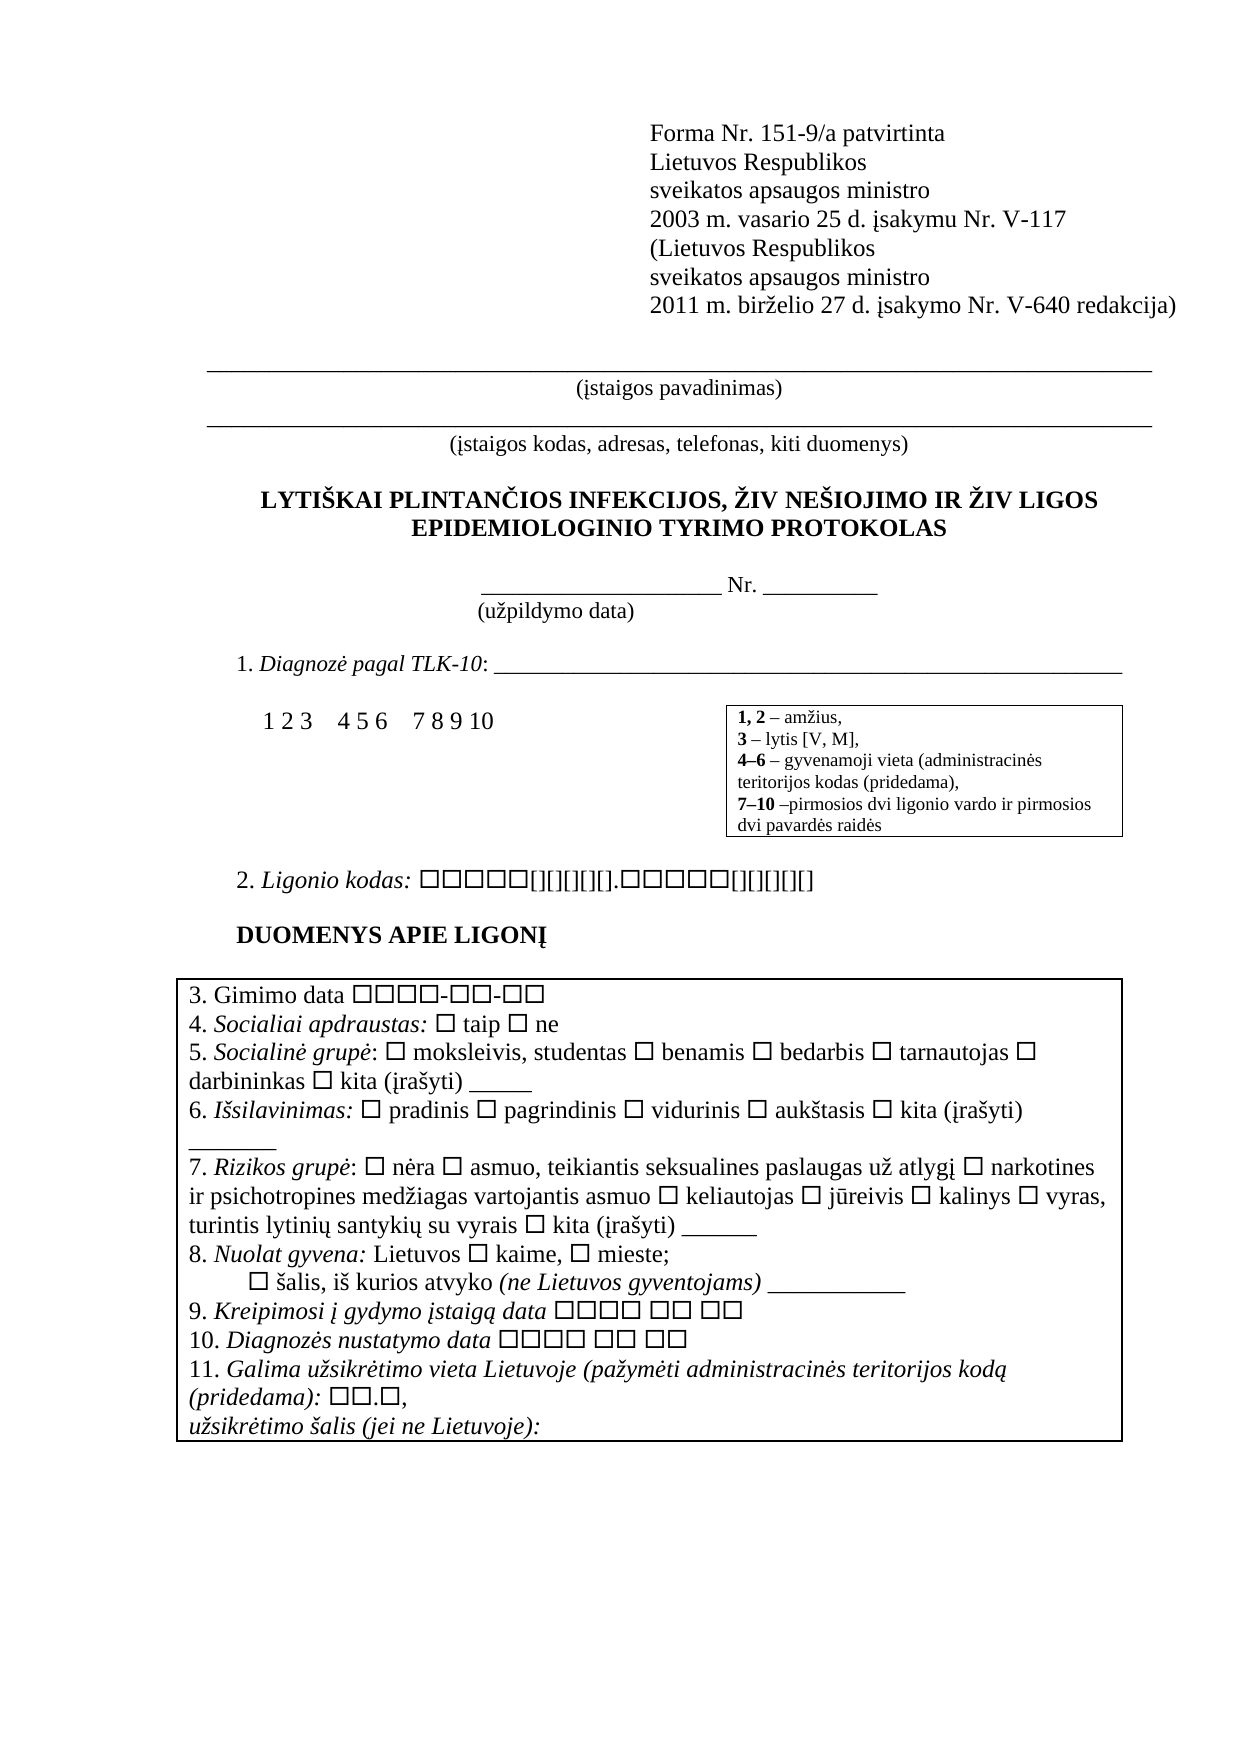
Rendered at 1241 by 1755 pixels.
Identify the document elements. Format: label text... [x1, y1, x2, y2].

text (užpildymo data) [477, 597, 1181, 624]
text _ [177, 346, 1181, 374]
text 2. Ligonio kodas: [][][][][].[][][][][] [177, 865, 1181, 894]
table_header 3. Gimimo data [][][][]-[][]-[][] 4. Socialiai apdraustas: [] taip [] ne 5. Socialinė grupė: [] moksleivis, studentas [] benamis [] bedarbis [] tarnautojas [] darbininkas [] kita (įrašyti) _____ 6. Išsilavinimas: [] pradinis [] pagrindinis [] vidurinis [] aukštasis [] kita (įrašyti) _______ 7. Rizikos grupė: [] nėra [] asmuo, teikiantis seksualines paslaugas už atlygį [] narkotines ir psichotropines medžiagas vartojantis asmuo [] keliautojas [] jūreivis [] kalinys [] vyras, turintis lytinių santykių su vyrais [] kita (įrašyti) ______ 8. Nuolat gyvena: Lietuvos [] kaime, [] mieste; [] šalis, iš kurios atvyko (ne Lietuvos gyventojams) ___________ 9. Kreipimosi į gydymo įstaigą data [][][][] [][] [][] 10. Diagnozės nustatymo data [][][][] [][] [][] 11. Galima užsikrėtimo vieta Lietuvoje (pažymėti administracinės teritorijos kodą (pridedama): [][].[], užsikrėtimo šalis (jei ne Lietuvoje): [178, 980, 1121, 1440]
text Lietuvos Respublikos [649, 147, 1181, 176]
text 2003 m. vasario 25 d. įsakymu Nr. V-117 [649, 204, 1181, 233]
text sveikatos apsaugos ministro [649, 176, 1181, 204]
text _ [177, 401, 1181, 429]
text _____________________ Nr. __________ [177, 571, 1181, 597]
text 2011 m. birželio 27 d. įsakymo Nr. V-640 redakcija) [649, 291, 1181, 319]
table_header [177, 705, 251, 836]
text (įstaigos pavadinimas) [177, 374, 1181, 401]
text (įstaigos kodas, adresas, telefonas, kiti duomenys) [177, 429, 1181, 456]
text 1. Diagnozė pagal TLK-10: [177, 650, 1181, 676]
text DUOMENYS APIE LIGONĮ [177, 920, 1181, 949]
text LYTIŠKAI PLINTANČIOS INFEKCIJOS, ŽIV nešiojimo IR ŽIV LIGOS EPIDEMIOLOGINIO TYRIMO PROTOKOLAS [177, 485, 1181, 542]
text sveikatos apsaugos ministro [649, 262, 1181, 291]
text Forma Nr. 151-9/a patvirtinta [649, 118, 1181, 147]
text (Lietuvos Respublikos [649, 233, 1181, 262]
table_header 1, 2 – amžius, 3 – lytis [V, M], 4–6 – gyvenamoji vieta (administracinės teritorijos kodas (pridedama), 7–10 –pirmosios dvi ligonio vardo ir pirmosios dvi pavardės raidės [727, 706, 1122, 836]
table_header 1 2 3 4 5 6 7 8 9 10 [251, 705, 726, 836]
